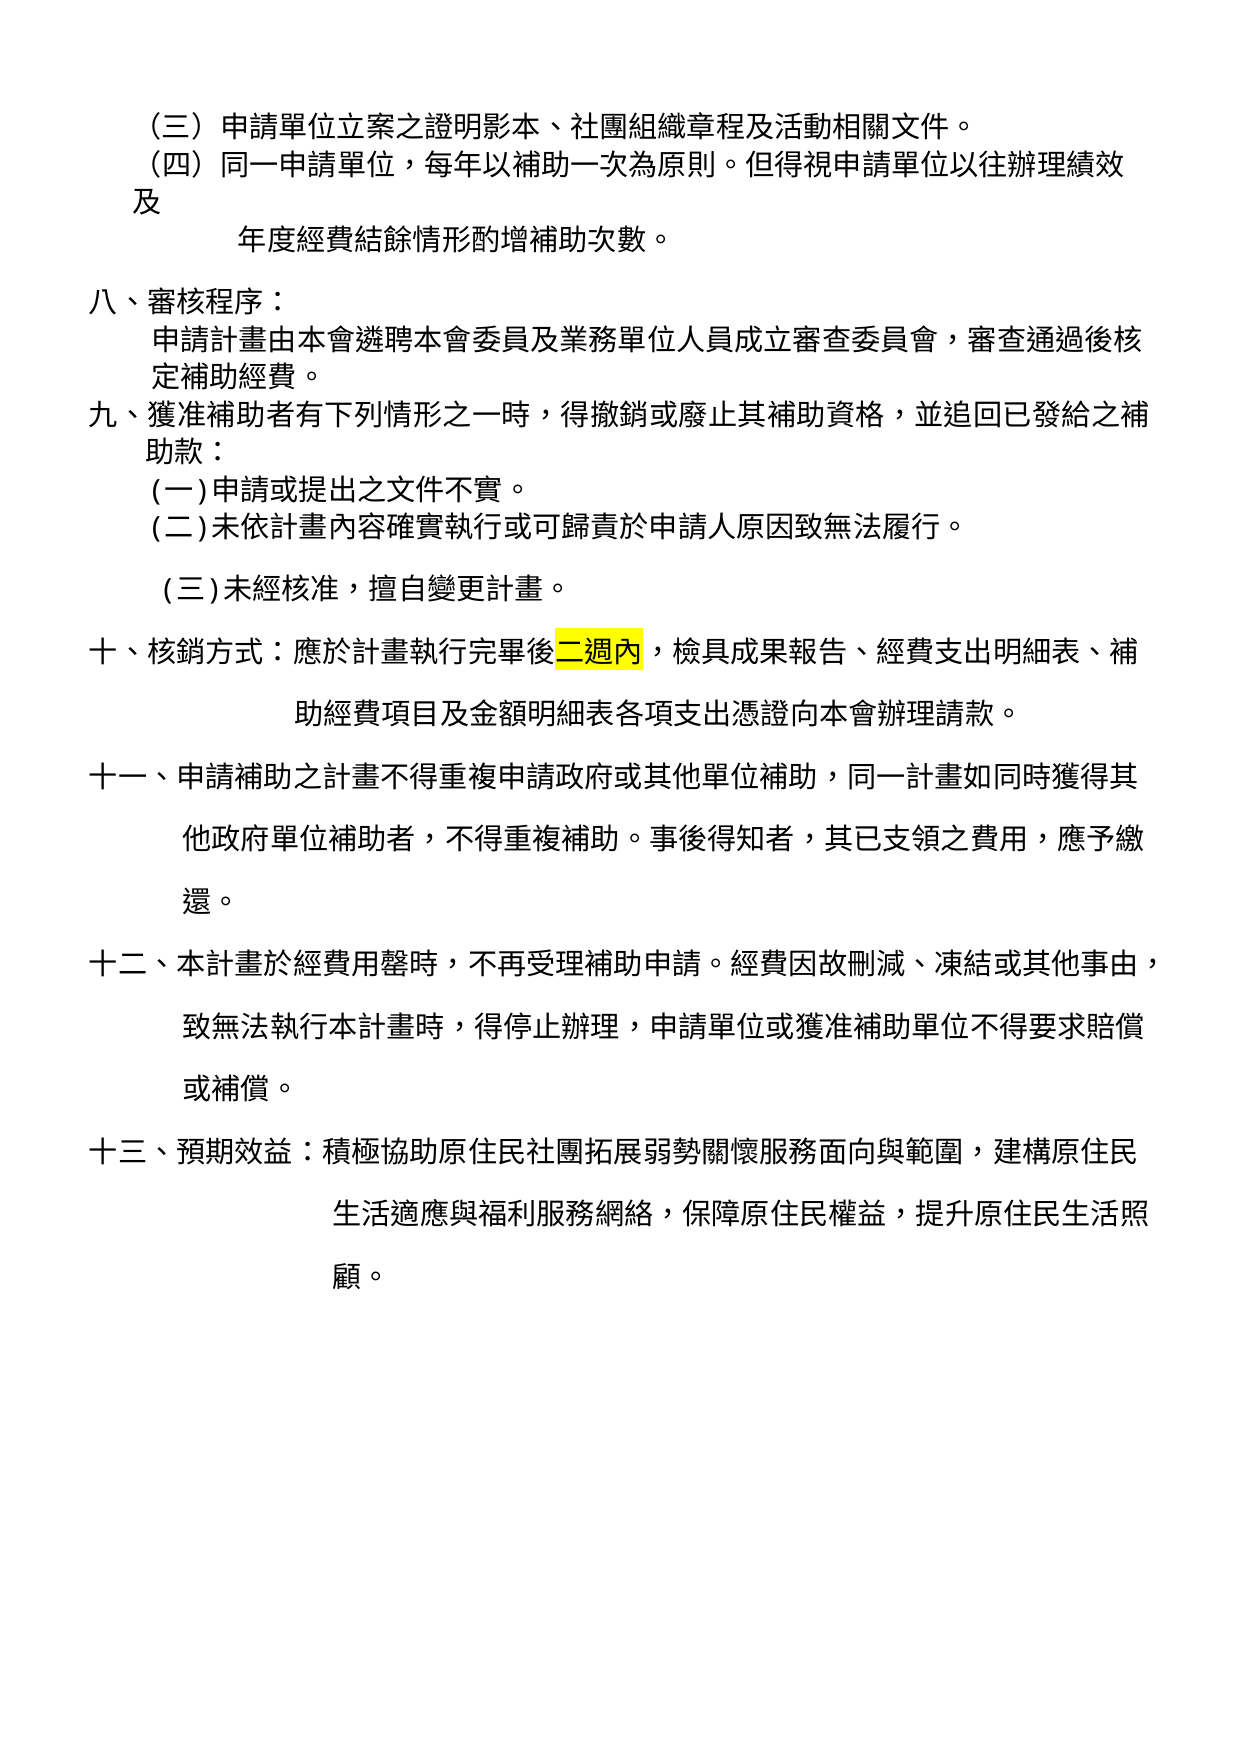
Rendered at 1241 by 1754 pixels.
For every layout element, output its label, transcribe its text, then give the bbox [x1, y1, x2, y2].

text 十三、預期效益：積極協助原住民社團拓展弱勢關懷服務面向與範圍，建構原住民生活適應與福利服務網絡，保障原住民權益，提升原住民生活照顧。 [89, 1108, 1152, 1295]
text （四）同一申請單位，每年以補助一次為原則。但得視申請單位以往辦理績效及 [133, 145, 1152, 220]
text 十一、申請補助之計畫不得重複申請政府或其他單位補助，同一計畫如同時獲得其他政府單位補助者，不得重複補助。事後得知者，其已支領之費用，應予繳還。 [89, 733, 1152, 920]
text (二)未依計畫內容確實執行或可歸責於申請人原因致無法履行。 [89, 508, 1152, 545]
text 申請計畫由本會遴聘本會委員及業務單位人員成立審查委員會，審查通過後核定補助經費。 [151, 320, 1152, 395]
text （三）申請單位立案之證明影本、社團組織章程及活動相關文件。 [89, 108, 1152, 145]
text (一)申請或提出之文件不實。 [89, 470, 1152, 508]
text 十、核銷方式：應於計畫執行完畢後二週內，檢具成果報告、經費支出明細表、補助經費項目及金額明細表各項支出憑證向本會辦理請款。 [89, 608, 1152, 733]
text 十二、本計畫於經費用罄時，不再受理補助申請。經費因故刪減、凍結或其他事由，致無法執行本計畫時，得停止辦理，申請單位或獲准補助單位不得要求賠償或補償。 [89, 920, 1152, 1108]
text (三)未經核准，擅自變更計畫。 [89, 545, 1152, 608]
text 年度經費結餘情形酌增補助次數。 [133, 220, 1152, 258]
text 八、審核程序： [89, 258, 1152, 320]
text 九、獲准補助者有下列情形之一時，得撤銷或廢止其補助資格，並追回已發給之補助款： [89, 395, 1152, 470]
